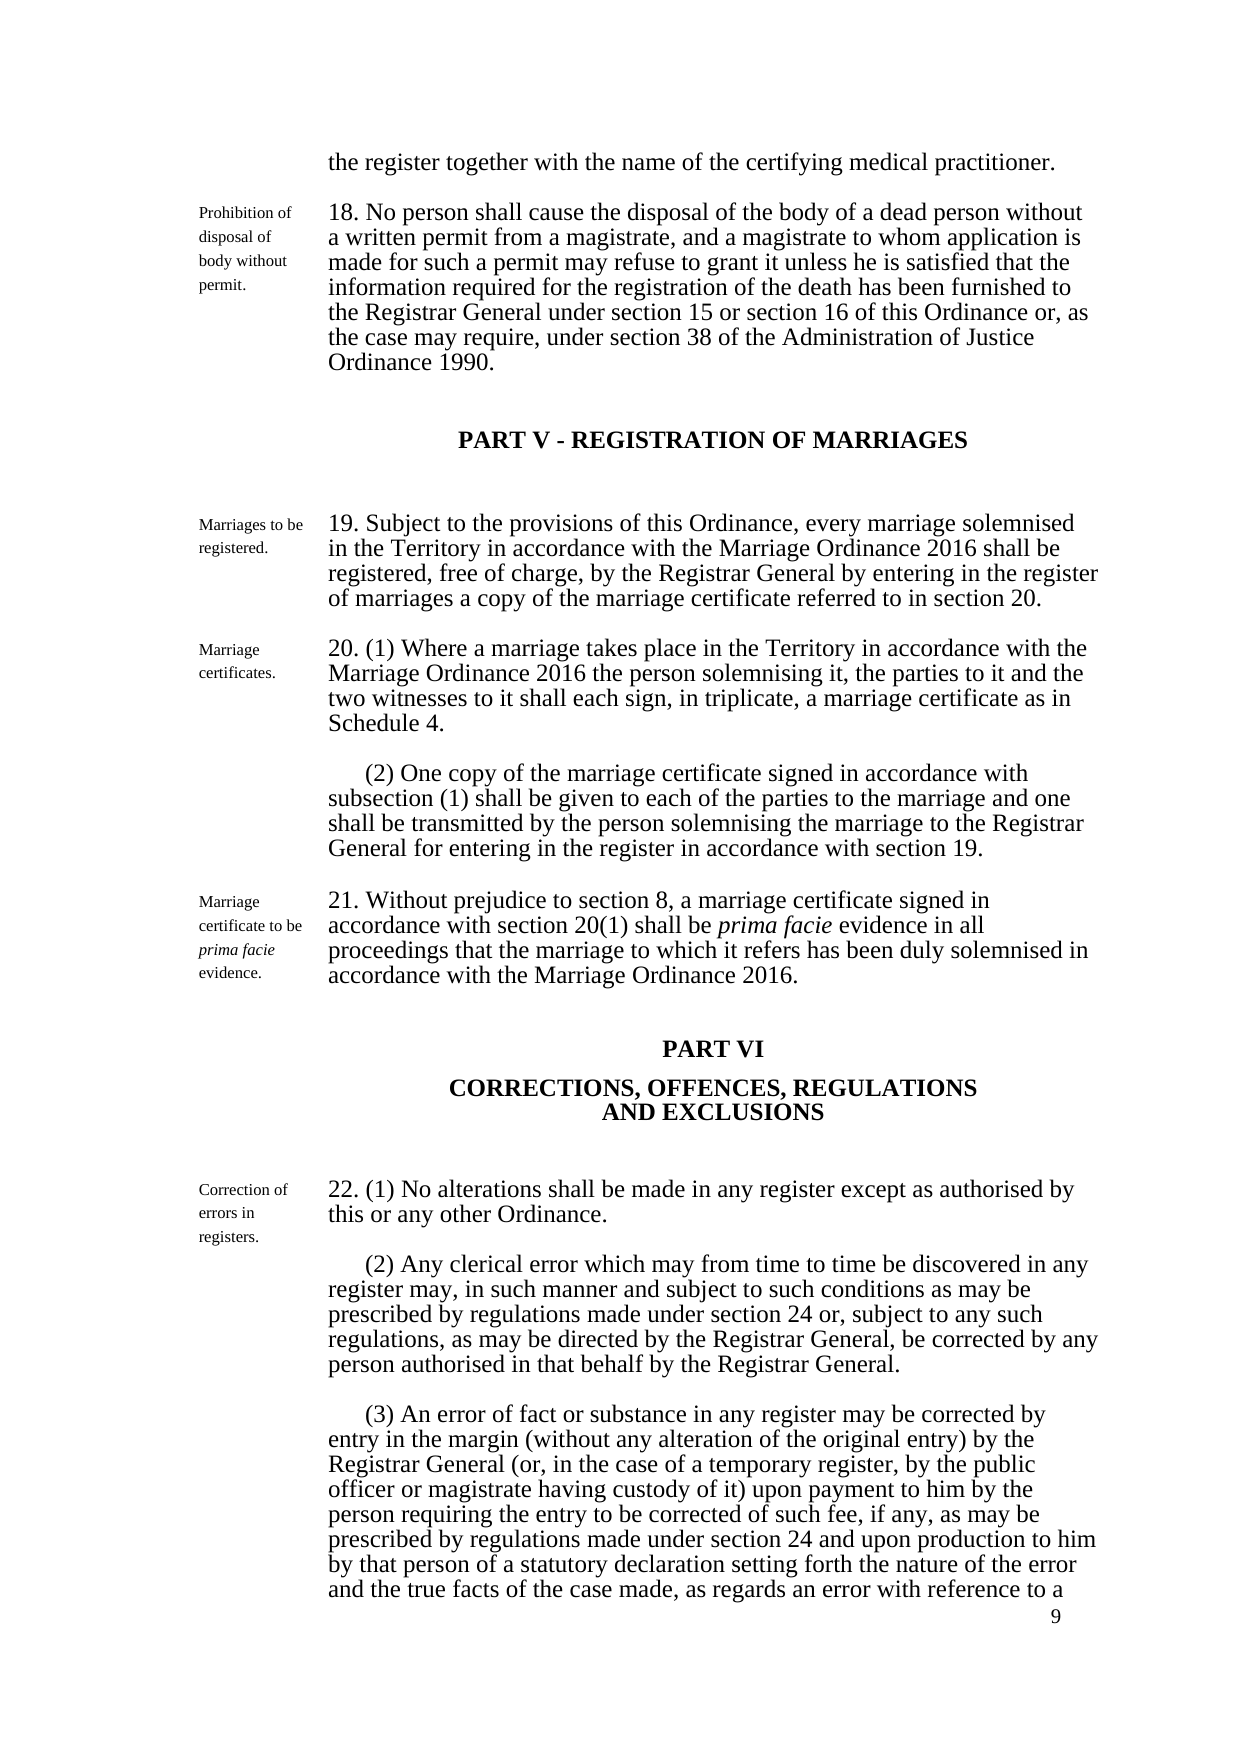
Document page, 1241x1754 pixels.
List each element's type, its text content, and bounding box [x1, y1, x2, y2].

table_cell [317, 1377, 1110, 1402]
table_cell [317, 736, 1110, 761]
table_cell (2) Any clerical error which may from time to time be discovered in any register may, in such manner and subject to such conditions as may be prescribed by regulations made under section 24 or, subject to any such regulations, as may be directed by the Registrar General, be corrected by any person authorised in that behalf by the Registrar General. [317, 1252, 1110, 1377]
table_cell [187, 761, 317, 889]
table_cell Marriage certificates. [187, 636, 317, 736]
table_cell [187, 611, 317, 636]
table_cell [187, 1377, 317, 1402]
table_cell Marriages to be registered. [187, 511, 317, 611]
table_cell (3) An error of fact or substance in any register may be corrected by entry in the margin (without any alteration of the original entry) by the Registrar General (or, in the case of a temporary register, by the public officer or magistrate having custody of it) upon payment to him by the person requiring the entry to be corrected of such fee, if any, as may be prescribed by regulations made under section 24 and upon production to him by that person of a statutory declaration setting forth the nature of the error and the true facts of the case made, as regards an error with reference to a [317, 1402, 1110, 1602]
table_cell Marriage certificate to be prima facie evidence. [187, 889, 317, 1152]
table_cell [187, 736, 317, 761]
table_cell [317, 611, 1110, 636]
table_cell Correction of errors in registers. [187, 1152, 317, 1377]
table_cell 22. (1) No alterations shall be made in any register except as authorised by this or any other Ordinance. [317, 1152, 1110, 1227]
table_cell PART V - REGISTRATION OF MARRIAGES [317, 425, 1110, 482]
table_cell [187, 1471, 317, 1602]
table_cell 19. Subject to the provisions of this Ordinance, every marriage solemnised in the Territory in accordance with the Marriage Ordinance 2016 shall be registered, free of charge, by the Registrar General by entering in the register of marriages a copy of the marriage certificate referred to in section 20. [317, 511, 1110, 611]
table_cell 21. Without prejudice to section 8, a marriage certificate signed in accordance with section 20(1) shall be prima facie evidence in all proceedings that the marriage to which it refers has been duly solemnised in accordance with the Marriage Ordinance 2016. [317, 889, 1110, 1039]
table_cell (2) One copy of the marriage certificate signed in accordance with subsection (1) shall be given to each of the parties to the marriage and one shall be transmitted by the person solemnising the marriage to the Registrar General for entering in the register in accordance with section 19. [317, 761, 1110, 889]
table_cell [317, 483, 1110, 511]
table_cell [187, 1402, 317, 1471]
table_cell [187, 425, 317, 482]
table_cell [187, 150, 317, 200]
table_cell [317, 1227, 1110, 1252]
table_cell Prohibition of disposal of body without permit. [187, 200, 317, 425]
table_cell 18. No person shall cause the disposal of the body of a dead person without a written permit from a magistrate, and a magistrate to whom application is made for such a permit may refuse to grant it unless he is satisfied that the information required for the registration of the death has been furnished to the Registrar General under section 15 or section 16 of this Ordinance or, as the case may require, under section 38 of the Administration of Justice Ordinance 1990. [317, 200, 1110, 425]
table_cell PART VI CORRECTIONS, OFFENCES, REGULATIONS AND EXCLUSIONS [317, 1039, 1110, 1152]
table_cell the register together with the name of the certifying medical practitioner. [317, 150, 1110, 200]
table_cell [187, 483, 317, 511]
table_cell 20. (1) Where a marriage takes place in the Territory in accordance with the Marriage Ordinance 2016 the person solemnising it, the parties to it and the two witnesses to it shall each sign, in triplicate, a marriage certificate as in Schedule 4. [317, 636, 1110, 736]
